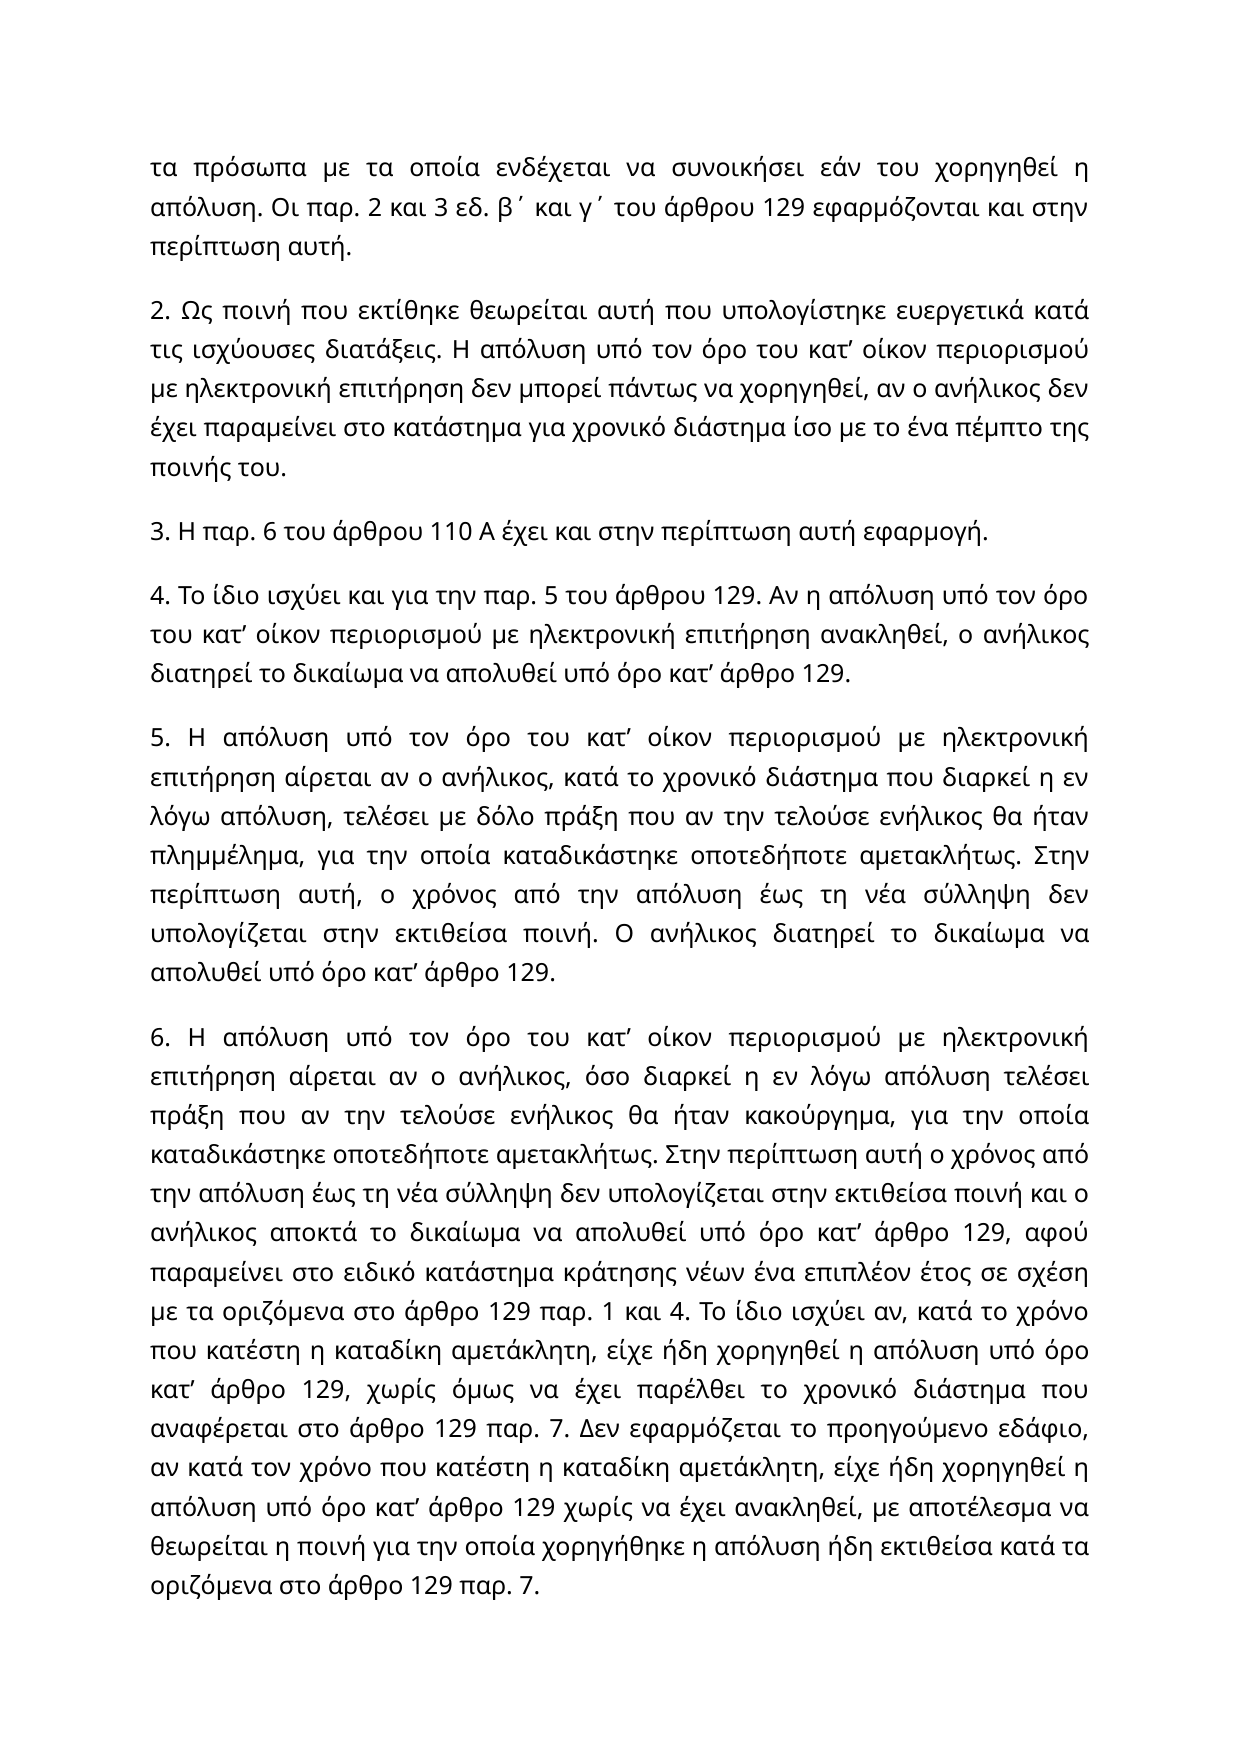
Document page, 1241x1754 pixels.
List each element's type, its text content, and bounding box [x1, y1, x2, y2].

text 3. Η παρ. 6 του άρθρου 110 Α έχει και στην περίπτωση αυτή εφαρμογή. [150, 513, 1090, 547]
text 4. Το ίδιο ισχύει και για την παρ. 5 του άρθρου 129. Αν η απόλυση υπό τον όρο του κατ’ οίκον περιορισμού με ηλεκτρονική επιτήρηση ανακληθεί, ο ανήλικος διατηρεί το δικαίωμα να απολυθεί υπό όρο κατ’ άρθρο 129. [150, 577, 1090, 690]
text 2. Ως ποινή που εκτίθηκε θεωρείται αυτή που υπολογίστηκε ευεργετικά κατά τις ισχύουσες διατάξεις. Η απόλυση υπό τον όρο του κατ’ οίκον περιορισμού με ηλεκτρονική επιτήρηση δεν μπορεί πάντως να χορηγηθεί, αν ο ανήλικος δεν έχει παραμείνει στο κατάστημα για χρονικό διάστημα ίσο με το ένα πέμπτο της ποινής του. [150, 292, 1090, 483]
text τα πρόσωπα με τα οποία ενδέχεται να συνοικήσει εάν του χορηγηθεί η απόλυση. Οι παρ. 2 και 3 εδ. β΄ και γ΄ του άρθρου 129 εφαρμόζονται και στην περίπτωση αυτή. [150, 150, 1090, 262]
text 6. Η απόλυση υπό τον όρο του κατ’ οίκον περιορισμού με ηλεκτρονική επιτήρηση αίρεται αν ο ανήλικος, όσο διαρκεί η εν λόγω απόλυση τελέσει πράξη που αν την τελούσε ενήλικος θα ήταν κακούργημα, για την οποία καταδικάστηκε οποτεδήποτε αμετακλήτως. Στην περίπτωση αυτή ο χρόνος από την απόλυση έως τη νέα σύλληψη δεν υπολογίζεται στην εκτιθείσα ποινή και ο ανήλικος αποκτά το δικαίωμα να απολυθεί υπό όρο κατ’ άρθρο 129, αφού παραμείνει στο ειδικό κατάστημα κράτησης νέων ένα επιπλέον έτος σε σχέση με τα οριζόμενα στο άρθρο 129 παρ. 1 και 4. Το ίδιο ισχύει αν, κατά το χρόνο που κατέστη η καταδίκη αμετάκλητη, είχε ήδη χορηγηθεί η απόλυση υπό όρο κατ’ άρθρο 129, χωρίς όμως να έχει παρέλθει το χρονικό διάστημα που αναφέρεται στο άρθρο 129 παρ. 7. Δεν εφαρμόζεται το προηγούμενο εδάφιο, αν κατά τον χρόνο που κατέστη η καταδίκη αμετάκλητη, είχε ήδη χορηγηθεί η απόλυση υπό όρο κατ’ άρθρο 129 χωρίς να έχει ανακληθεί, με αποτέλεσμα να θεωρείται η ποινή για την οποία χορηγήθηκε η απόλυση ήδη εκτιθείσα κατά τα οριζόμενα στο άρθρο 129 παρ. 7. [150, 1019, 1090, 1602]
text 5. Η απόλυση υπό τον όρο του κατ’ οίκον περιορισμού με ηλεκτρονική επιτήρηση αίρεται αν ο ανήλικος, κατά το χρονικό διάστημα που διαρκεί η εν λόγω απόλυση, τελέσει με δόλο πράξη που αν την τελούσε ενήλικος θα ήταν πλημμέλημα, για την οποία καταδικάστηκε οποτεδήποτε αμετακλήτως. Στην περίπτωση αυτή, ο χρόνος από την απόλυση έως τη νέα σύλληψη δεν υπολογίζεται στην εκτιθείσα ποινή. Ο ανήλικος διατηρεί το δικαίωμα να απολυθεί υπό όρο κατ’ άρθρο 129. [150, 720, 1090, 989]
